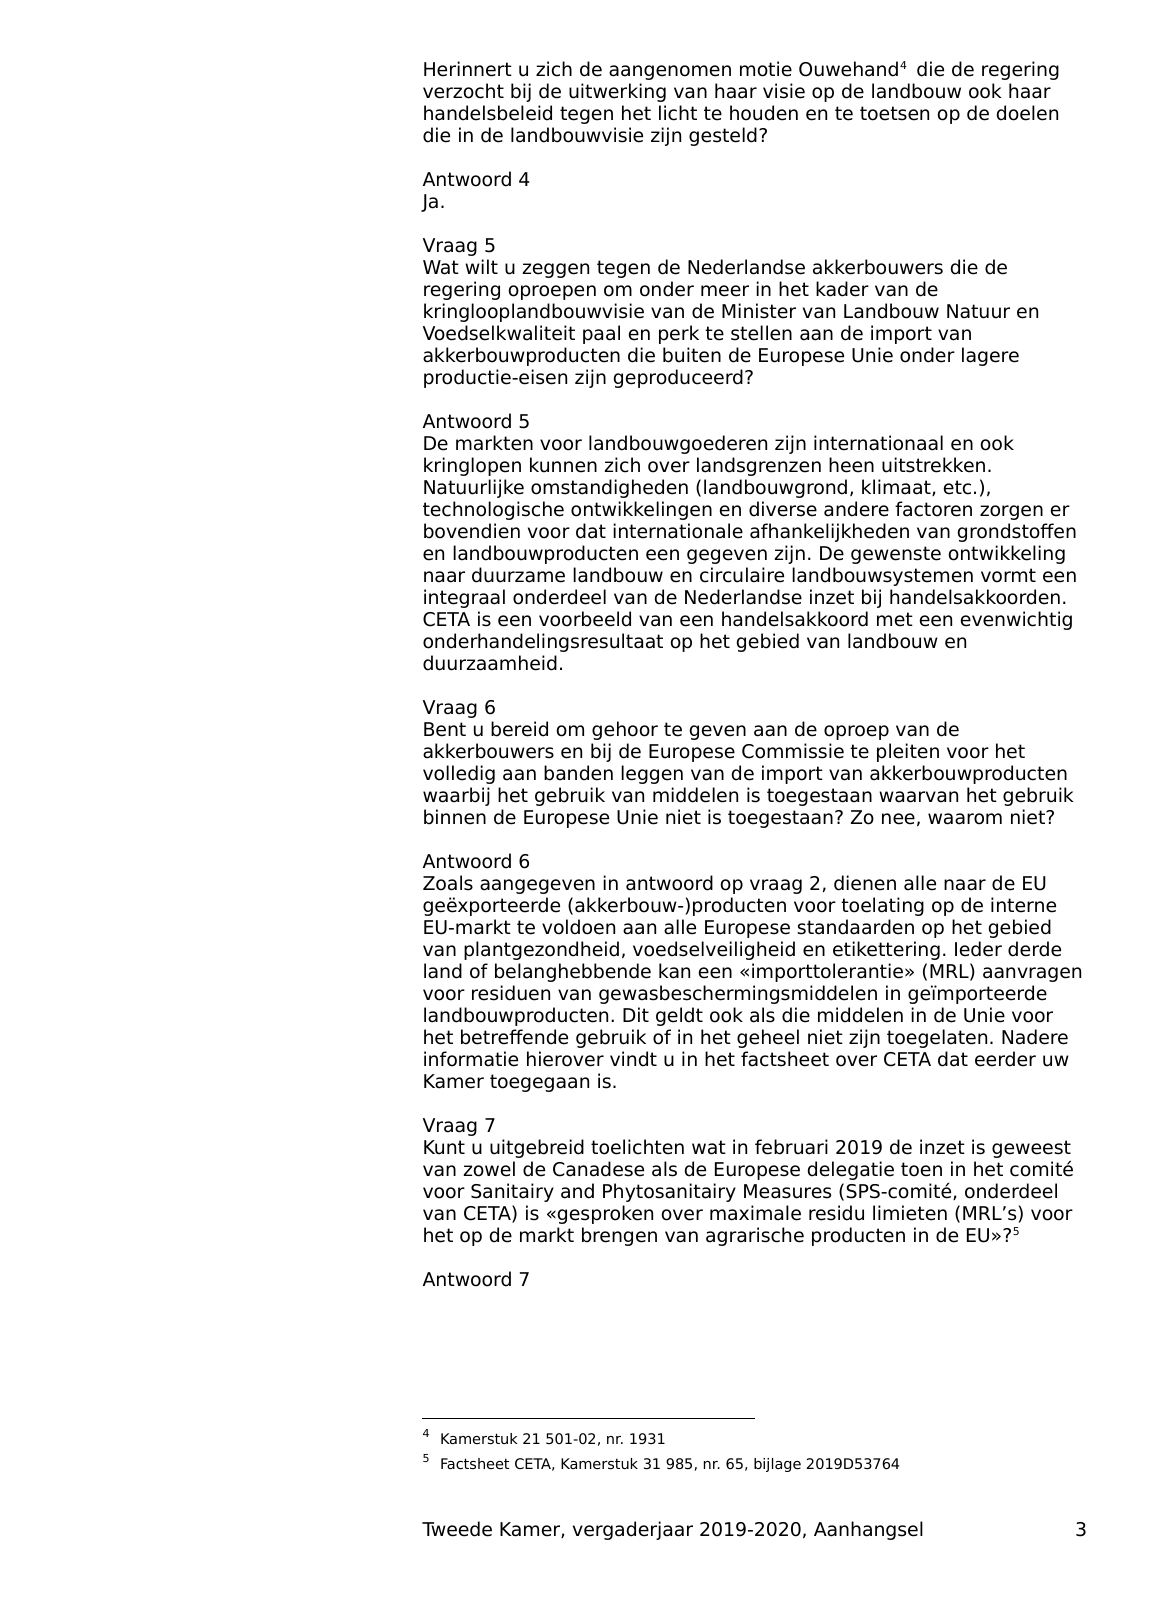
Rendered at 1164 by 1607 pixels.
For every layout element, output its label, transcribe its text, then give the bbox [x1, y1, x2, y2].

text Kunt u uitgebreid toelichten wat in februari 2019 de inzet is geweest van zowel de Canadese als de Europese delegatie toen in het comité voor Sanitairy and Phytosanitairy Measures (SPS-comité, onderdeel van CETA) is «gesproken over maximale residu limieten (MRL’s) voor het op de markt brengen van agrarische producten in de EU»? [422, 1137, 1087, 1247]
text Vraag 6 [422, 697, 1087, 719]
text Antwoord 4 [422, 169, 1087, 191]
text Antwoord 7 [422, 1269, 1087, 1291]
text Vraag 5 [422, 235, 1087, 257]
text Ja. [422, 191, 1087, 213]
text De markten voor landbouwgoederen zijn internationaal en ook kringlopen kunnen zich over landsgrenzen heen uitstrekken. Natuurlijke omstandigheden (landbouwgrond, klimaat, etc.), technologische ontwikkelingen en diverse andere factoren zorgen er bovendien voor dat internationale afhankelijkheden van grondstoffen en landbouwproducten een gegeven zijn. De gewenste ontwikkeling naar duurzame landbouw en circulaire landbouwsystemen vormt een integraal onderdeel van de Nederlandse inzet bij handelsakkoorden. CETA is een voorbeeld van een handelsakkoord met een evenwichtig onderhandelingsresultaat op het gebied van landbouw en duurzaamheid. [422, 433, 1087, 675]
text Vraag 7 [422, 1115, 1087, 1137]
text Herinnert u zich de aangenomen motie Ouwehand die de regering verzocht bij de uitwerking van haar visie op de landbouw ook haar handelsbeleid tegen het licht te houden en te toetsen op de doelen die in de landbouwvisie zijn gesteld? [422, 59, 1087, 147]
text Kamerstuk 21 501-02, nr. 1931 [422, 1427, 1087, 1449]
text Factsheet CETA, Kamerstuk 31 985, nr. 65, bijlage 2019D53764 [422, 1452, 1087, 1474]
text Wat wilt u zeggen tegen de Nederlandse akkerbouwers die de regering oproepen om onder meer in het kader van de kringlooplandbouwvisie van de Minister van Landbouw Natuur en Voedselkwaliteit paal en perk te stellen aan de import van akkerbouwproducten die buiten de Europese Unie onder lagere productie-eisen zijn geproduceerd? [422, 257, 1087, 389]
text Antwoord 6 [422, 851, 1087, 873]
text Zoals aangegeven in antwoord op vraag 2, dienen alle naar de EU geëxporteerde (akkerbouw-)producten voor toelating op de interne EU-markt te voldoen aan alle Europese standaarden op het gebied van plantgezondheid, voedselveiligheid en etikettering. Ieder derde land of belanghebbende kan een «importtolerantie» (MRL) aanvragen voor residuen van gewasbeschermingsmiddelen in geïmporteerde landbouwproducten. Dit geldt ook als die middelen in de Unie voor het betreffende gebruik of in het geheel niet zijn toegelaten. Nadere informatie hierover vindt u in het factsheet over CETA dat eerder uw Kamer toegegaan is. [422, 873, 1087, 1093]
text Bent u bereid om gehoor te geven aan de oproep van de akkerbouwers en bij de Europese Commissie te pleiten voor het volledig aan banden leggen van de import van akkerbouwproducten waarbij het gebruik van middelen is toegestaan waarvan het gebruik binnen de Europese Unie niet is toegestaan? Zo nee, waarom niet? [422, 719, 1087, 829]
text Antwoord 5 [422, 411, 1087, 433]
